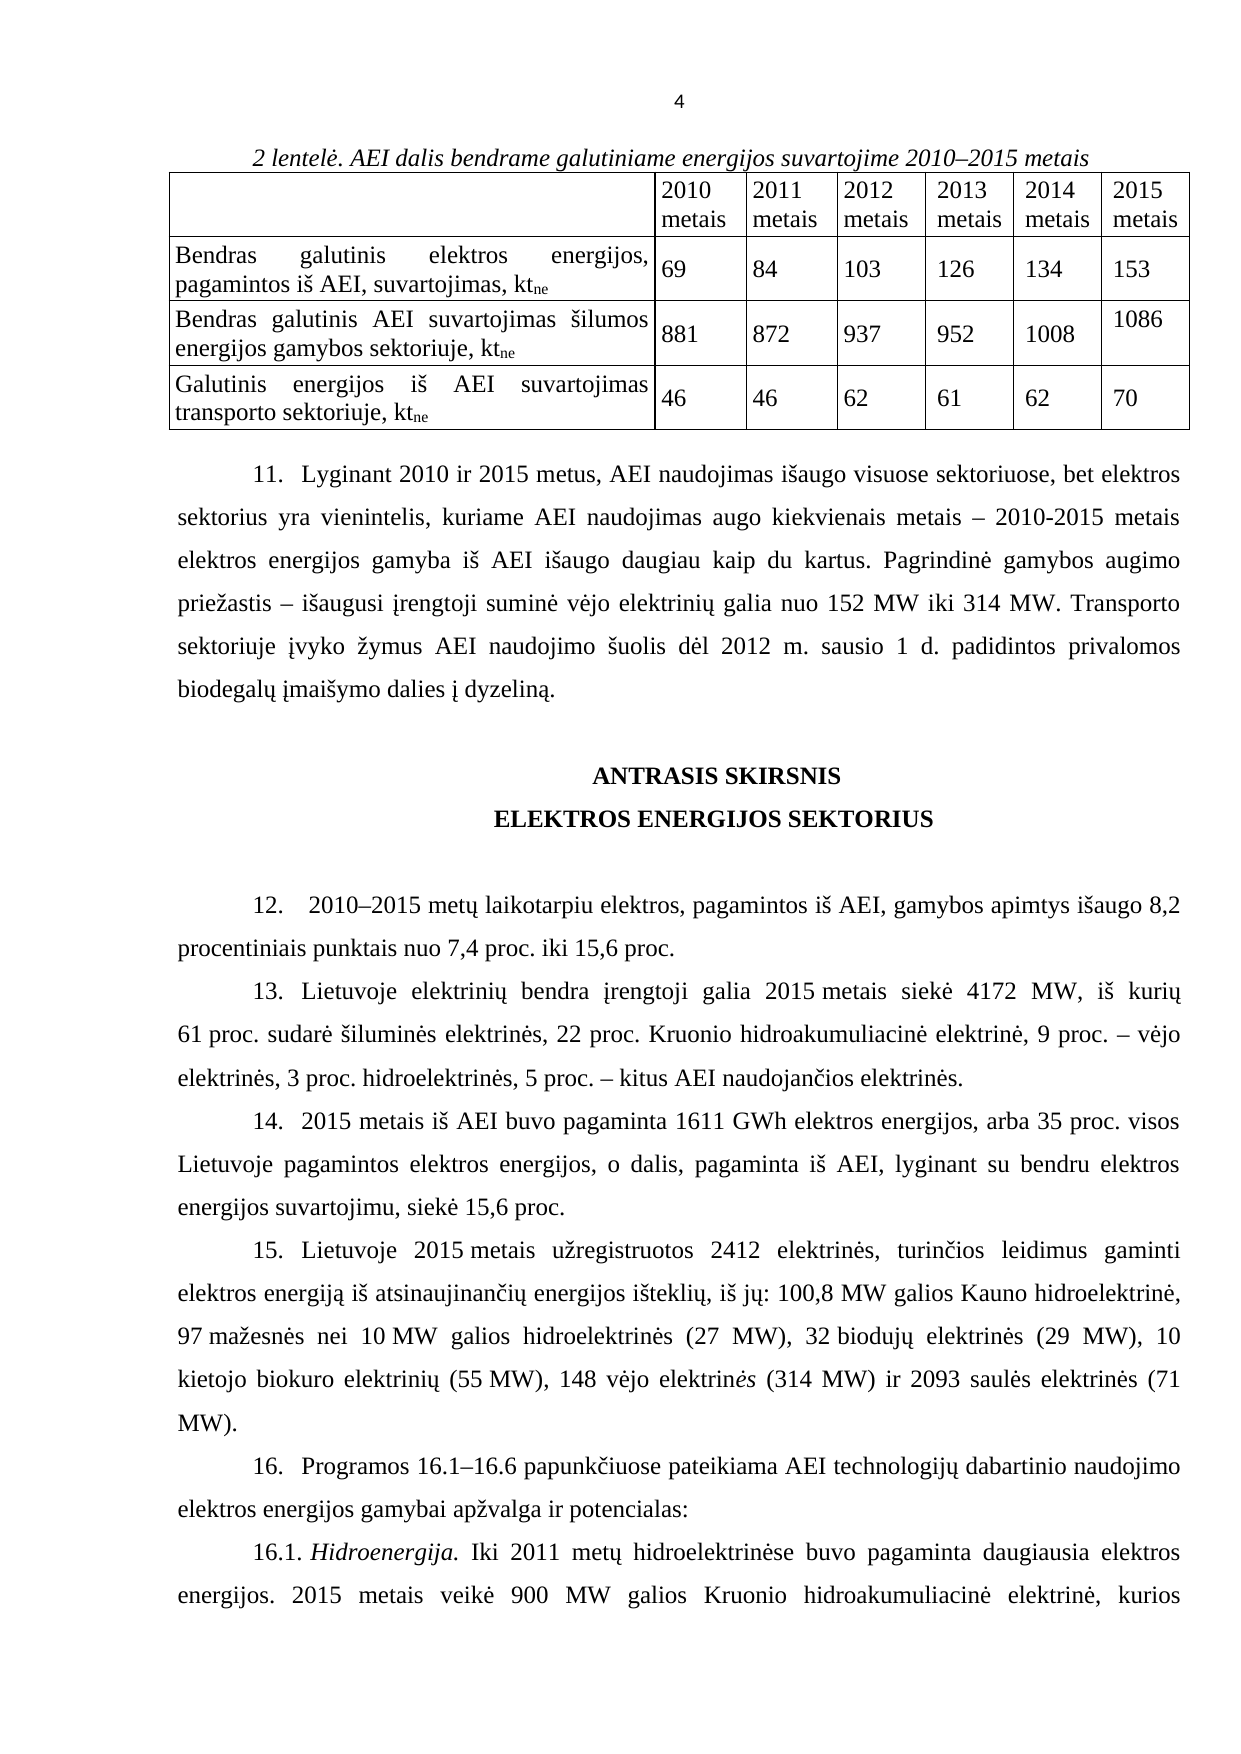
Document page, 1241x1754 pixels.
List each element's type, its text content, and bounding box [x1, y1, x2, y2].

table_header 2015 metais [1102, 173, 1189, 236]
table_header 2010 metais [656, 173, 746, 236]
table_cell 84 [747, 237, 837, 300]
table_cell 69 [656, 237, 746, 300]
table_cell 1008 [1014, 301, 1101, 365]
table_cell 61 [926, 366, 1013, 429]
table_cell 62 [1014, 366, 1101, 429]
table_cell 1086 [1102, 301, 1189, 365]
table_cell 881 [656, 301, 746, 365]
text 15. Lietuvoje 2015 metais užregistruotos 2412 elektrinės, turinčios leidimus gaminti elektros energiją iš atsinaujinančių energijos išteklių, iš jų: 100,8 MW galios Kauno hidroelektrinė, 97 mažesnės nei 10 MW galios hidroelektrinės (27 MW), 32 biodujų elektrinės (29 MW), 10 kietojo biokuro elektrinių (55 MW), 148 vėjo elektrinės (314 MW) ir 2093 saulės elektrinės (71 MW). [177, 1235, 1181, 1436]
table_cell Bendras galutinis AEI suvartojimas šilumos energijos gamybos sektoriuje, ktne [170, 301, 654, 365]
text 12. 2010–2015 metų laikotarpiu elektros, pagamintos iš AEI, gamybos apimtys išaugo 8,2 procentiniais punktais nuo 7,4 proc. iki 15,6 proc. [177, 890, 1181, 962]
text ANTRASIS SKIRSNIS [177, 761, 1181, 789]
table_cell 46 [656, 366, 746, 429]
table_cell 134 [1014, 237, 1101, 300]
text 14. 2015 metais iš AEI buvo pagaminta 1611 GWh elektros energijos, arba 35 proc. visos Lietuvoje pagamintos elektros energijos, o dalis, pagaminta iš AEI, lyginant su bendru elektros energijos suvartojimu, siekė 15,6 proc. [177, 1106, 1181, 1221]
table_cell 70 [1102, 366, 1189, 429]
text ELEKTROS ENERGIJOS SEKTORIUS [177, 804, 1181, 833]
table_cell 62 [838, 366, 925, 429]
text 2 lentelė. AEI dalis bendrame galutiniame energijos suvartojime 2010–2015 metais [177, 143, 1181, 172]
table_cell 952 [926, 301, 1013, 365]
table_cell 126 [926, 237, 1013, 300]
table_cell Galutinis energijos iš AEI suvartojimas transporto sektoriuje, ktne [170, 366, 654, 429]
table_header 2014 metais [1014, 173, 1101, 236]
table_cell 153 [1102, 237, 1189, 300]
table_header [170, 173, 654, 236]
table_header 2012 metais [838, 173, 925, 236]
text 16. Programos 16.1–16.6 papunkčiuose pateikiama AEI technologijų dabartinio naudojimo elektros energijos gamybai apžvalga ir potencialas: [177, 1451, 1181, 1523]
text 16.1. Hidroenergija. Iki 2011 metų hidroelektrinėse buvo pagaminta daugiausia elektros energijos. 2015 metais veikė 900 MW galios Kruonio hidroakumuliacinė elektrinė, kurios [177, 1537, 1181, 1609]
table_header 2013 metais [926, 173, 1013, 236]
table_cell 103 [838, 237, 925, 300]
table_cell 937 [838, 301, 925, 365]
table_cell 872 [747, 301, 837, 365]
text 11. Lyginant 2010 ir 2015 metus, AEI naudojimas išaugo visuose sektoriuose, bet elektros sektorius yra vienintelis, kuriame AEI naudojimas augo kiekvienais metais – 2010-2015 metais elektros energijos gamyba iš AEI išaugo daugiau kaip du kartus. Pagrindinė gamybos augimo priežastis – išaugusi įrengtoji suminė vėjo elektrinių galia nuo 152 MW iki 314 MW. Transporto sektoriuje įvyko žymus AEI naudojimo šuolis dėl 2012 m. sausio 1 d. padidintos privalomos biodegalų įmaišymo dalies į dyzeliną. [177, 459, 1181, 703]
table_cell 46 [747, 366, 837, 429]
table_cell Bendras galutinis elektros energijos, pagamintos iš AEI, suvartojimas, ktne [170, 237, 654, 300]
table_header 2011 metais [747, 173, 837, 236]
text 13. Lietuvoje elektrinių bendra įrengtoji galia 2015 metais siekė 4172 MW, iš kurių 61 proc. sudarė šiluminės elektrinės, 22 proc. Kruonio hidroakumuliacinė elektrinė, 9 proc. – vėjo elektrinės, 3 proc. hidroelektrinės, 5 proc. – kitus AEI naudojančios elektrinės. [177, 976, 1181, 1091]
